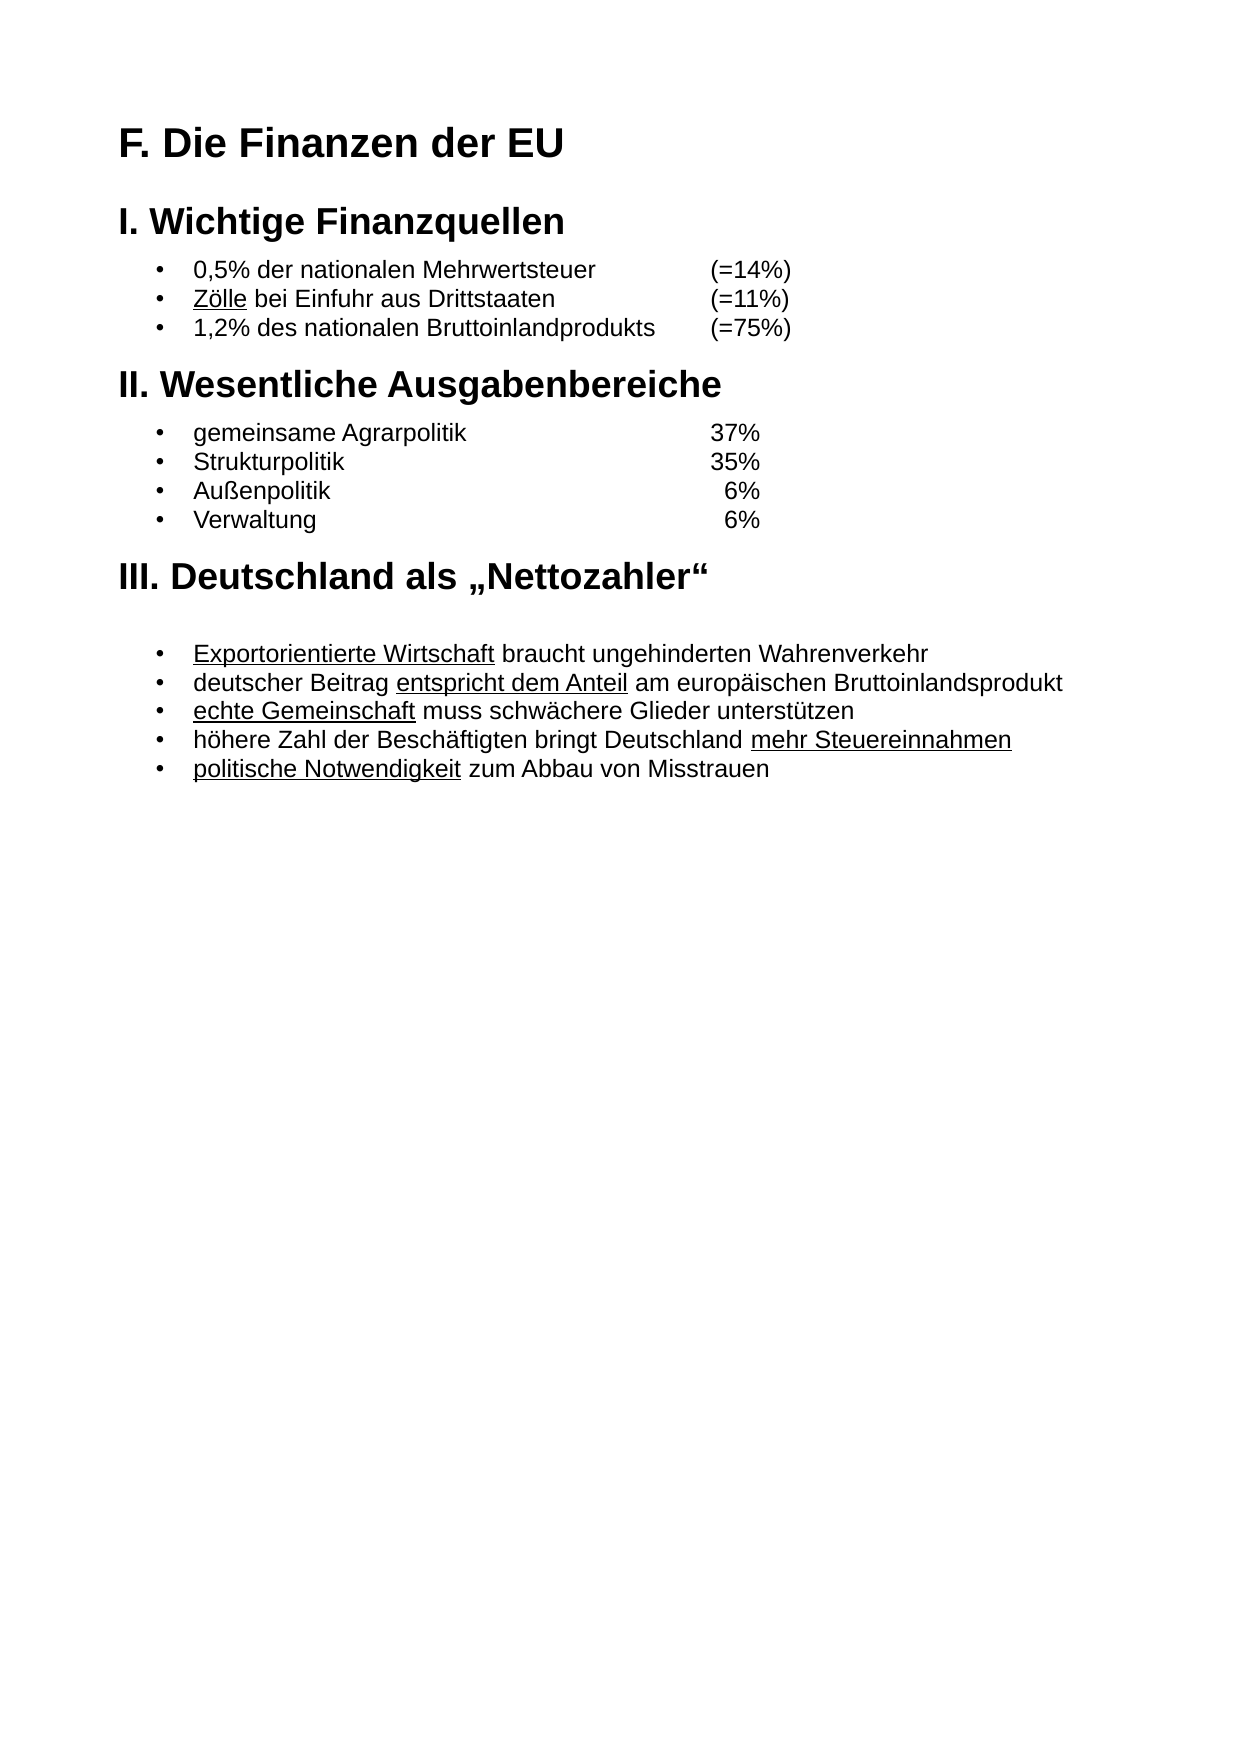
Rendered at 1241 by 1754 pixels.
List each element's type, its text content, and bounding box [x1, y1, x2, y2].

list Außenpolitik 6% [156, 476, 1122, 504]
list Verwaltung 6% [156, 504, 1122, 533]
subtitle I. Wichtige Finanzquellen [118, 199, 1122, 242]
subtitle F. Die Finanzen der EU [118, 118, 1122, 166]
list deutscher Beitrag entspricht dem Anteil am europäischen Bruttoinlandsprodukt [156, 667, 1122, 696]
list politische Notwendigkeit zum Abbau von Misstrauen [156, 754, 1122, 783]
subtitle III. Deutschland als „Nettozahler“ [118, 554, 1122, 597]
list Strukturpolitik 35% [156, 447, 1122, 476]
list Zölle bei Einfuhr aus Drittstaaten (=11%) [156, 284, 1122, 313]
list 0,5% der nationalen Mehrwertsteuer (=14%) [156, 255, 1122, 284]
subtitle II. Wesentliche Ausgabenbereiche [118, 362, 1122, 406]
list 1,2% des nationalen Bruttoinlandprodukts (=75%) [156, 313, 1122, 342]
list Exportorientierte Wirtschaft braucht ungehinderten Wahrenverkehr [156, 639, 1122, 667]
list echte Gemeinschaft muss schwächere Glieder unterstützen [156, 696, 1122, 725]
list gemeinsame Agrarpolitik 37% [156, 418, 1122, 447]
list höhere Zahl der Beschäftigten bringt Deutschland mehr Steuereinnahmen [156, 725, 1122, 754]
